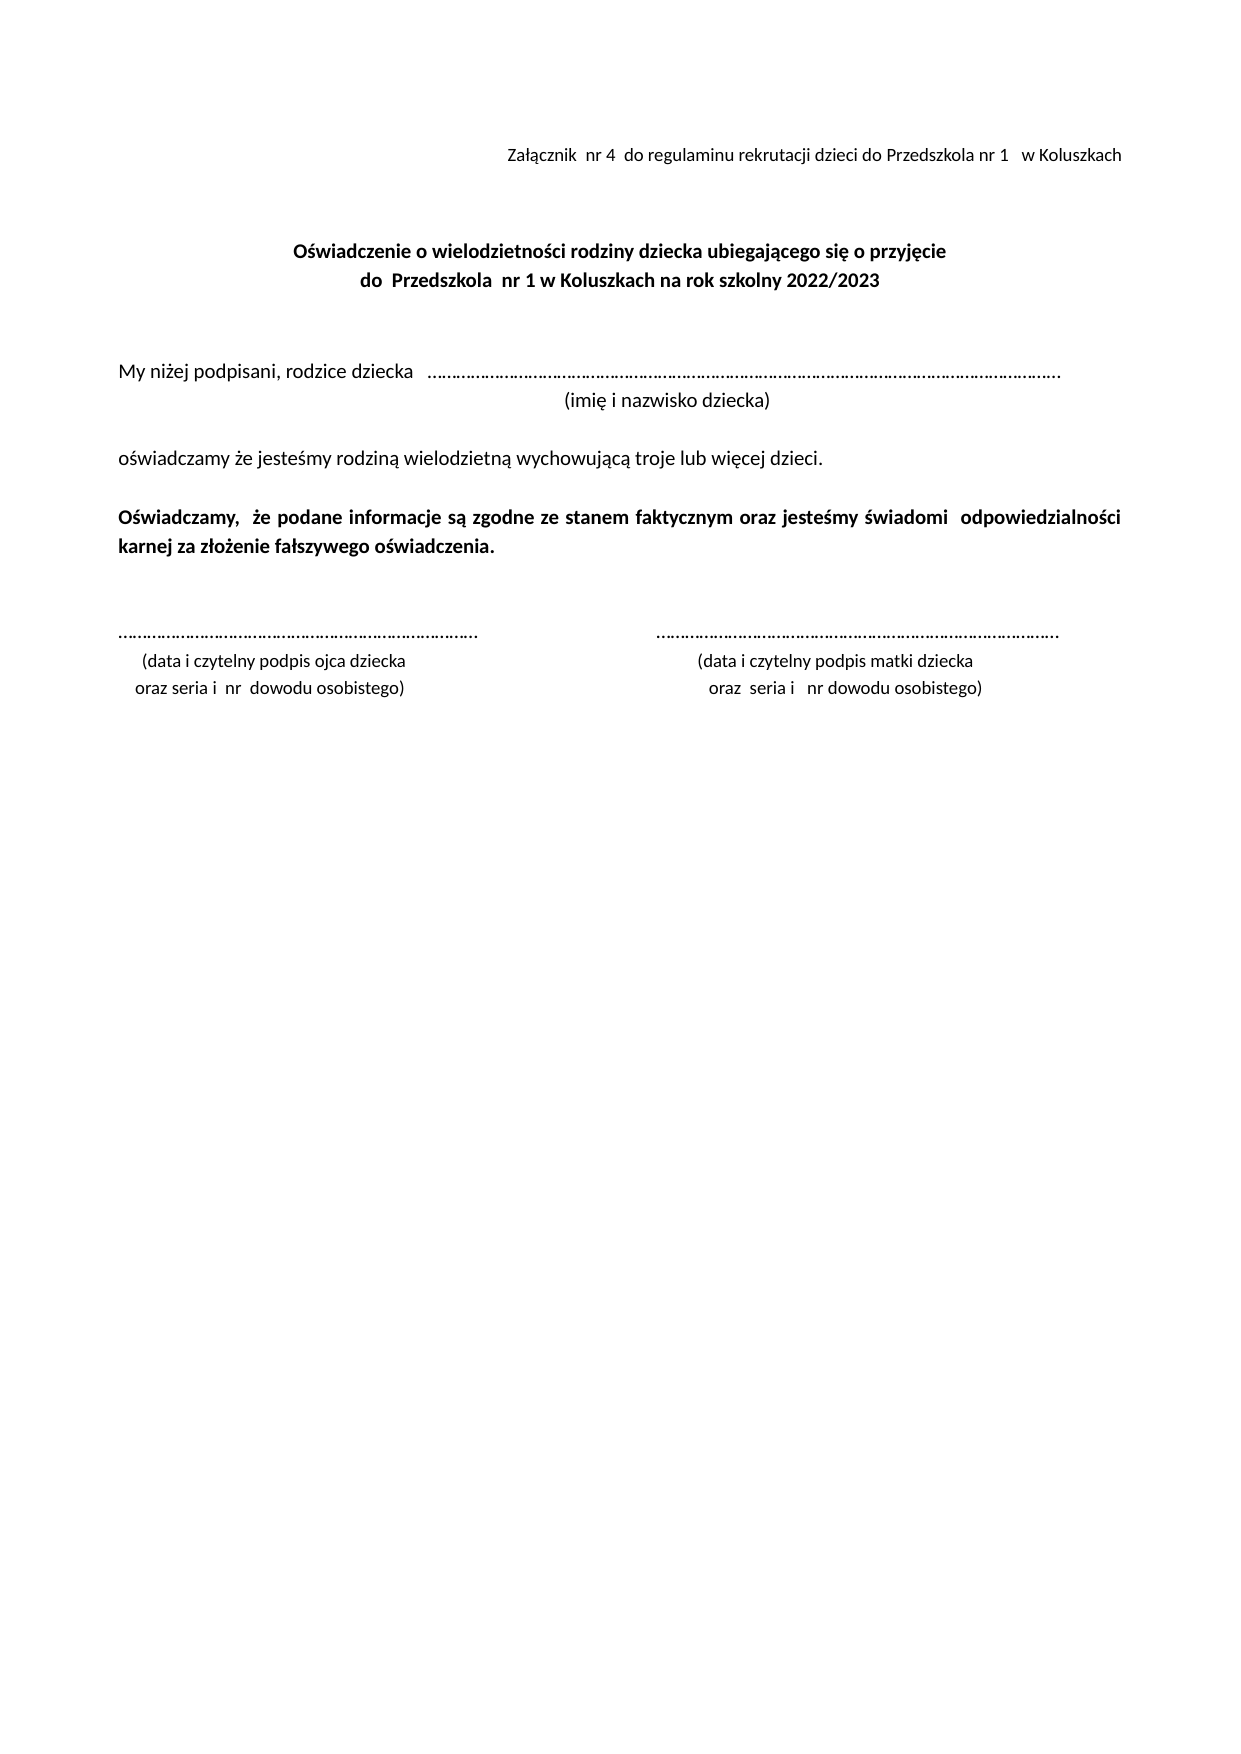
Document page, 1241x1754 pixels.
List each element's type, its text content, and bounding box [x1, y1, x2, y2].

text My niżej podpisani, rodzice dziecka …………………………………………………………………………………………………………………… [118, 358, 1122, 383]
text ………………………………………………………………… ………………………………………………………………………… [118, 618, 1122, 643]
text do Przedszkola nr 1 w Koluszkach na rok szkolny 2022/2023 [118, 267, 1122, 292]
text Załącznik nr 4 do regulaminu rekrutacji dzieci do Przedszkola nr 1 w Koluszkach [118, 143, 1122, 166]
text (data i czytelny podpis ojca dziecka (data i czytelny podpis matki dziecka [118, 647, 1122, 673]
text Oświadczenie o wielodzietności rodziny dziecka ubiegającego się o przyjęcie [118, 238, 1122, 263]
text Oświadczamy, że podane informacje są zgodne ze stanem faktycznym oraz jesteśmy świadomi odpowiedzialności karnej za złożenie fałszywego oświadczenia. [118, 504, 1122, 558]
text oświadczamy że jesteśmy rodziną wielodzietną wychowującą troje lub więcej dzieci. [118, 446, 1122, 471]
text oraz seria i nr dowodu osobistego) oraz seria i nr dowodu osobistego) [118, 676, 1122, 699]
text (imię i nazwisko dziecka) [118, 387, 1122, 413]
